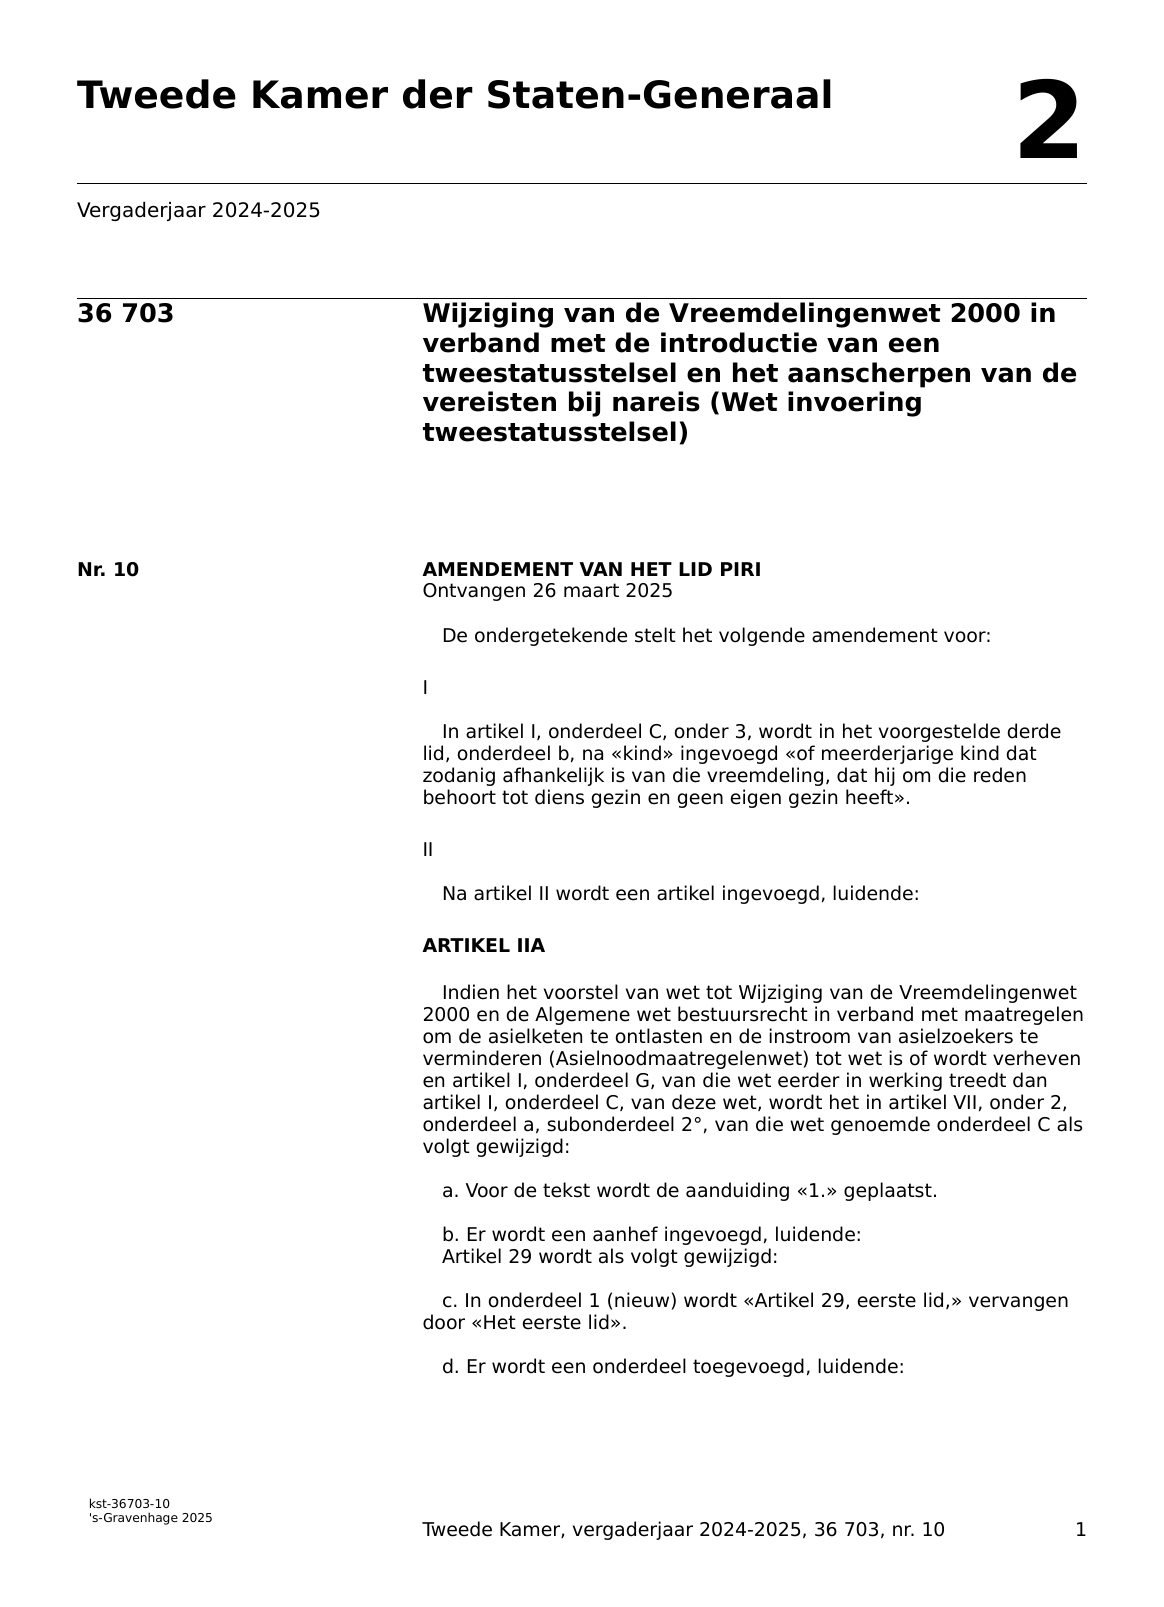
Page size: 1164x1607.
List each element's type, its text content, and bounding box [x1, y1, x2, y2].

subtitle II [422, 839, 1087, 861]
table_cell Vergaderjaar 2024-2025 [77, 184, 1087, 298]
text c. In onderdeel 1 (nieuw) wordt «Artikel 29, eerste lid,» vervangen door «Het eerste lid». [422, 1290, 1087, 1334]
text Ontvangen 26 maart 2025 [422, 580, 1087, 602]
table_header Tweede Kamer der Staten-Generaal [77, 59, 886, 183]
text b. Er wordt een aanhef ingevoegd, luidende: [422, 1224, 1087, 1246]
subtitle ARTIKEL IIA [422, 935, 1087, 957]
text d. Er wordt een onderdeel toegevoegd, luidende: [422, 1356, 1087, 1378]
text De ondergetekende stelt het volgende amendement voor: [422, 624, 1087, 647]
text kst-36703-10 [88, 1497, 323, 1511]
table_header 2 [886, 59, 1087, 183]
text Na artikel II wordt een artikel ingevoegd, luidende: [422, 883, 1087, 905]
text 's-Gravenhage 2025 [88, 1511, 323, 1525]
subtitle I [422, 677, 1087, 698]
subtitle Nr. 10 AMENDEMENT VAN HET LID PIRI [77, 558, 1087, 580]
text Artikel 29 wordt als volgt gewijzigd: [422, 1246, 1087, 1268]
subtitle 36 703 Wijziging van de Vreemdelingenwet 2000 in verband met de introductie van een tweestatusstelsel en het aanscherpen van de vereisten bij nareis (Wet invoering tweestatusstelsel) [77, 299, 1087, 447]
text a. Voor de tekst wordt de aanduiding «1.» geplaatst. [422, 1180, 1087, 1202]
text Indien het voorstel van wet tot Wijziging van de Vreemdelingenwet 2000 en de Algemene wet bestuursrecht in verband met maatregelen om de asielketen te ontlasten en de instroom van asielzoekers te verminderen (Asielnoodmaatregelenwet) tot wet is of wordt verheven en artikel I, onderdeel G, van die wet eerder in werking treedt dan artikel I, onderdeel C, van deze wet, wordt het in artikel VII, onder 2, onderdeel a, subonderdeel 2°, van die wet genoemde onderdeel C als volgt gewijzigd: [422, 982, 1087, 1158]
text In artikel I, onderdeel C, onder 3, wordt in het voorgestelde derde lid, onderdeel b, na «kind» ingevoegd «of meerderjarige kind dat zodanig afhankelijk is van die vreemdeling, dat hij om die reden behoort tot diens gezin en geen eigen gezin heeft». [422, 721, 1087, 809]
